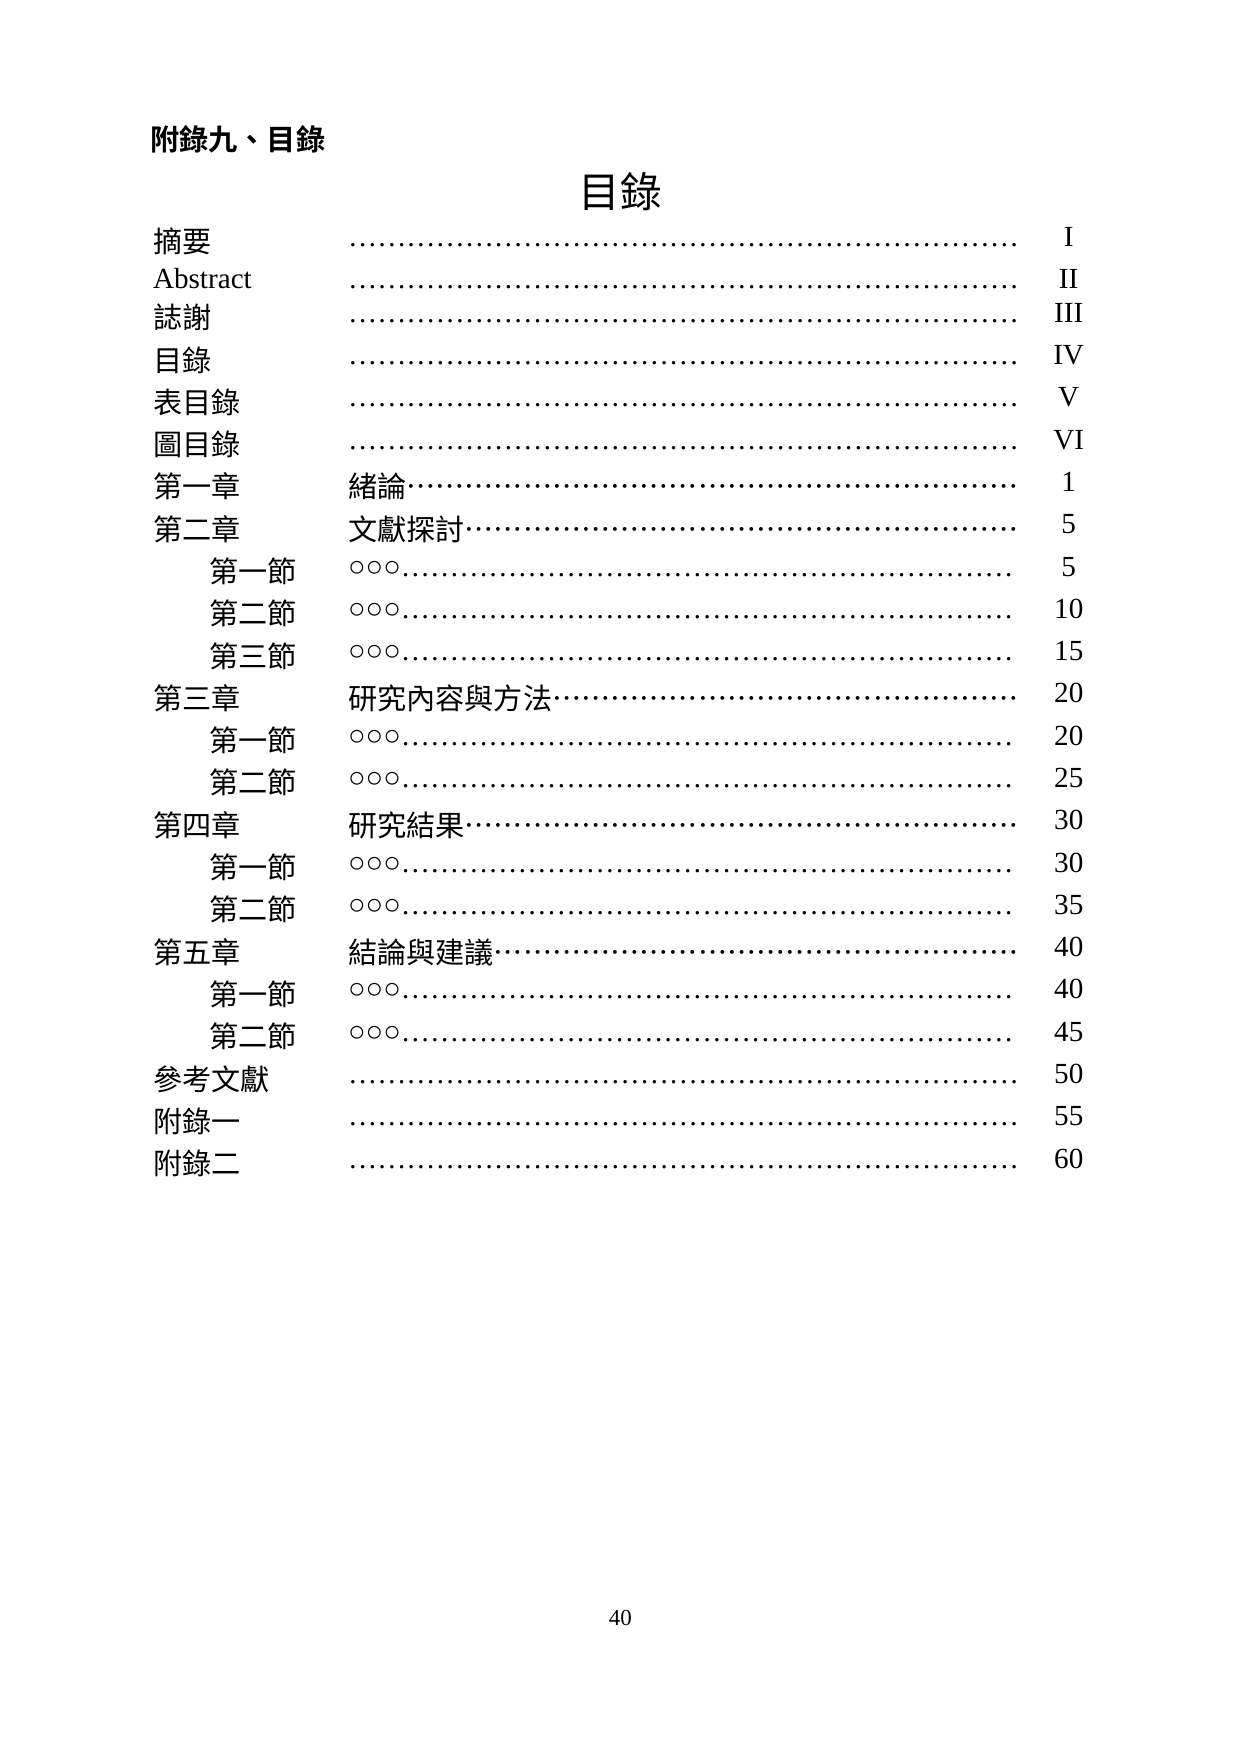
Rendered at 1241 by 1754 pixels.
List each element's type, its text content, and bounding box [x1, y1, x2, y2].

table_cell 第一節 [150, 549, 345, 591]
table_cell 表目錄 [150, 380, 345, 422]
table_cell 第二章 [150, 506, 345, 549]
table_cell 第三章 [150, 676, 345, 718]
table_cell V [1039, 380, 1098, 422]
table_cell 參考文獻 [150, 1056, 345, 1098]
table_cell Abstract [150, 261, 345, 295]
table_cell 圖目錄 [150, 422, 345, 464]
table_cell ○○○……………………………………………………… [345, 1014, 1039, 1056]
table_cell 40 [1039, 972, 1098, 1014]
table_cell 緒論……………………………………………………… [345, 464, 1039, 506]
table_cell II [1039, 261, 1098, 295]
table_cell 60 [1039, 1141, 1098, 1183]
table_cell 15 [1039, 633, 1098, 676]
table_cell 第二節 [150, 591, 345, 633]
table_cell 50 [1039, 1056, 1098, 1098]
table_cell ○○○……………………………………………………… [345, 549, 1039, 591]
table_cell IV [1039, 337, 1098, 379]
table_cell …………………………………………………………… [345, 1056, 1039, 1098]
table_cell ○○○……………………………………………………… [345, 845, 1039, 887]
table_header …………………………………………………………… [345, 219, 1039, 261]
table_cell …………………………………………………………… [345, 295, 1039, 337]
table_cell 10 [1039, 591, 1098, 633]
table_cell 20 [1039, 676, 1098, 718]
table_cell 20 [1039, 718, 1098, 760]
table_cell 第二節 [150, 887, 345, 929]
table_cell 第一章 [150, 464, 345, 506]
table_cell 研究結果………………………………………………… [345, 803, 1039, 845]
table_cell 文獻探討………………………………………………… [345, 506, 1039, 549]
table_cell 附錄一 [150, 1099, 345, 1141]
table_cell 誌謝 [150, 295, 345, 337]
table_cell 30 [1039, 845, 1098, 887]
table_cell 30 [1039, 803, 1098, 845]
table_cell 1 [1039, 464, 1098, 506]
table_header I [1039, 219, 1098, 261]
table_cell 5 [1039, 506, 1098, 549]
table_cell III [1039, 295, 1098, 337]
table_cell 25 [1039, 760, 1098, 802]
table_cell 第一節 [150, 845, 345, 887]
table_cell ○○○……………………………………………………… [345, 972, 1039, 1014]
table_cell 第三節 [150, 633, 345, 676]
table_cell 55 [1039, 1099, 1098, 1141]
table_cell 40 [1039, 929, 1098, 972]
table_cell 第二節 [150, 1014, 345, 1056]
table_cell …………………………………………………………… [345, 380, 1039, 422]
table_cell 結論與建議……………………………………………… [345, 929, 1039, 972]
subtitle 附錄九、目錄 [150, 96, 1090, 159]
table_cell ○○○……………………………………………………… [345, 591, 1039, 633]
text 目錄 [150, 159, 1090, 219]
table_header 摘要 [150, 219, 345, 261]
table_cell 第二節 [150, 760, 345, 802]
table_cell ○○○……………………………………………………… [345, 760, 1039, 802]
table_cell …………………………………………………………… [345, 261, 1039, 295]
table_cell 第五章 [150, 929, 345, 972]
table_cell 35 [1039, 887, 1098, 929]
table_cell ○○○……………………………………………………… [345, 633, 1039, 676]
table_cell 第一節 [150, 718, 345, 760]
table_cell 5 [1039, 549, 1098, 591]
table_cell 研究內容與方法………………………………………… [345, 676, 1039, 718]
table_cell …………………………………………………………… [345, 1141, 1039, 1183]
table_cell ○○○……………………………………………………… [345, 718, 1039, 760]
table_cell …………………………………………………………… [345, 337, 1039, 379]
table_cell VI [1039, 422, 1098, 464]
table_cell …………………………………………………………… [345, 422, 1039, 464]
table_cell 45 [1039, 1014, 1098, 1056]
table_cell …………………………………………………………… [345, 1099, 1039, 1141]
table_cell 目錄 [150, 337, 345, 379]
table_cell ○○○……………………………………………………… [345, 887, 1039, 929]
table_cell 第一節 [150, 972, 345, 1014]
table_cell 第四章 [150, 803, 345, 845]
table_cell 附錄二 [150, 1141, 345, 1183]
